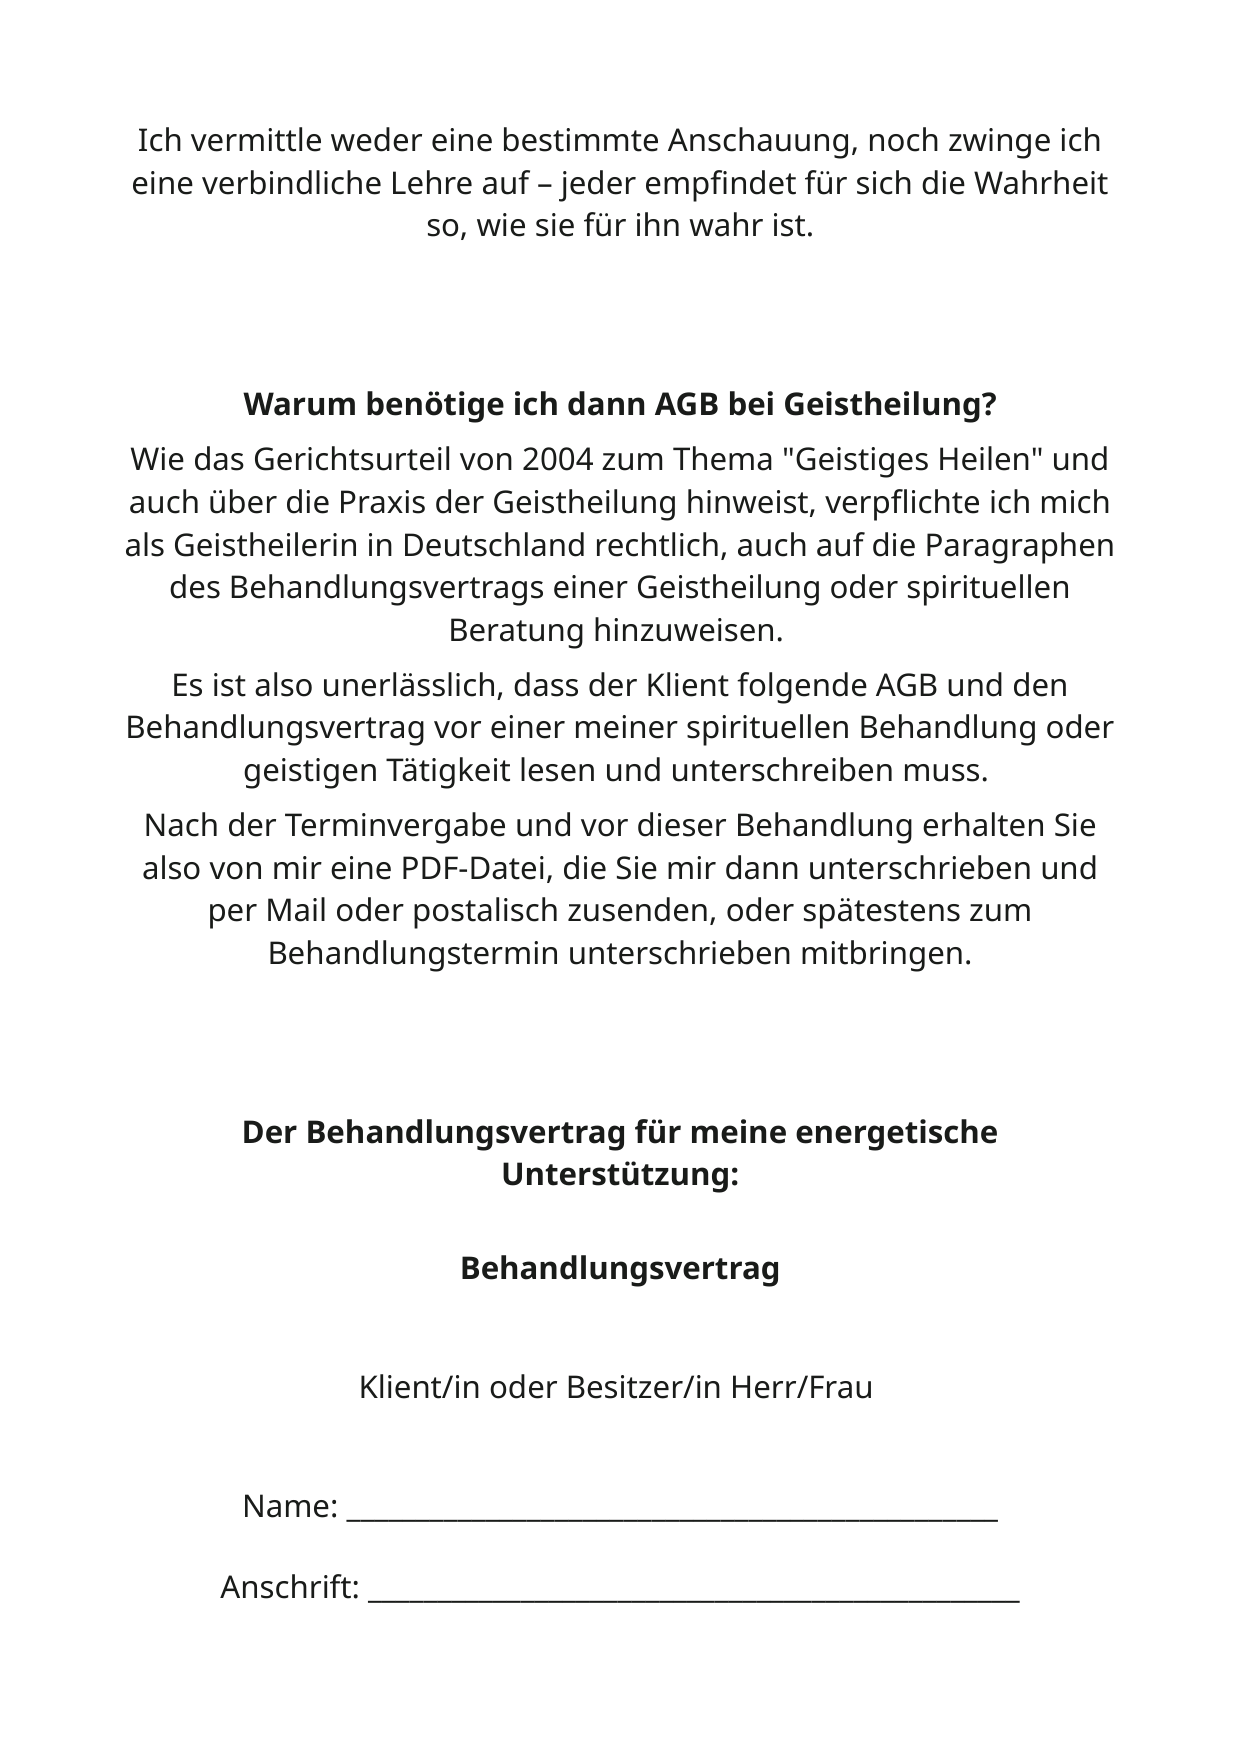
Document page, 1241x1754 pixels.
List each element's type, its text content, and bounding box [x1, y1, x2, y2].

text Ich vermittle weder eine bestimmte Anschauung, noch zwinge ich eine verbindliche Lehre auf – jeder empfindet für sich die Wahrheit so, wie sie für ihn wahr ist. [118, 118, 1122, 246]
text Wie das Gerichtsurteil von 2004 zum Thema "Geistiges Heilen" und auch über die Praxis der Geistheilung hinweist, verpflichte ich mich als Geistheilerin in Deutschland rechtlich, auch auf die Paragraphen des Behandlungsvertrags einer Geistheilung oder spirituellen Beratung hinzuweisen. [118, 437, 1122, 650]
text Es ist also unerlässlich, dass der Klient folgende AGB und den Behandlungsvertrag vor einer meiner spirituellen Behandlung oder geistigen Tätigkeit lesen und unterschreiben muss. [118, 663, 1122, 791]
text Nach der Terminvergabe und vor dieser Behandlung erhalten Sie also von mir eine PDF-Datei, die Sie mir dann unterschrieben und per Mail oder postalisch zusenden, oder spätestens zum Behandlungstermin unterschrieben mitbringen. [118, 803, 1122, 973]
text Behandlungsvertrag Klient/in oder Besitzer/in Herr/Frau Name: _______________________________________________ Anschrift: _______________________________________________ [118, 1207, 1122, 1608]
text Warum benötige ich dann AGB bei Geistheilung? [118, 382, 1122, 425]
text Der Behandlungsvertrag für meine energetische Unterstützung: [118, 1110, 1122, 1195]
